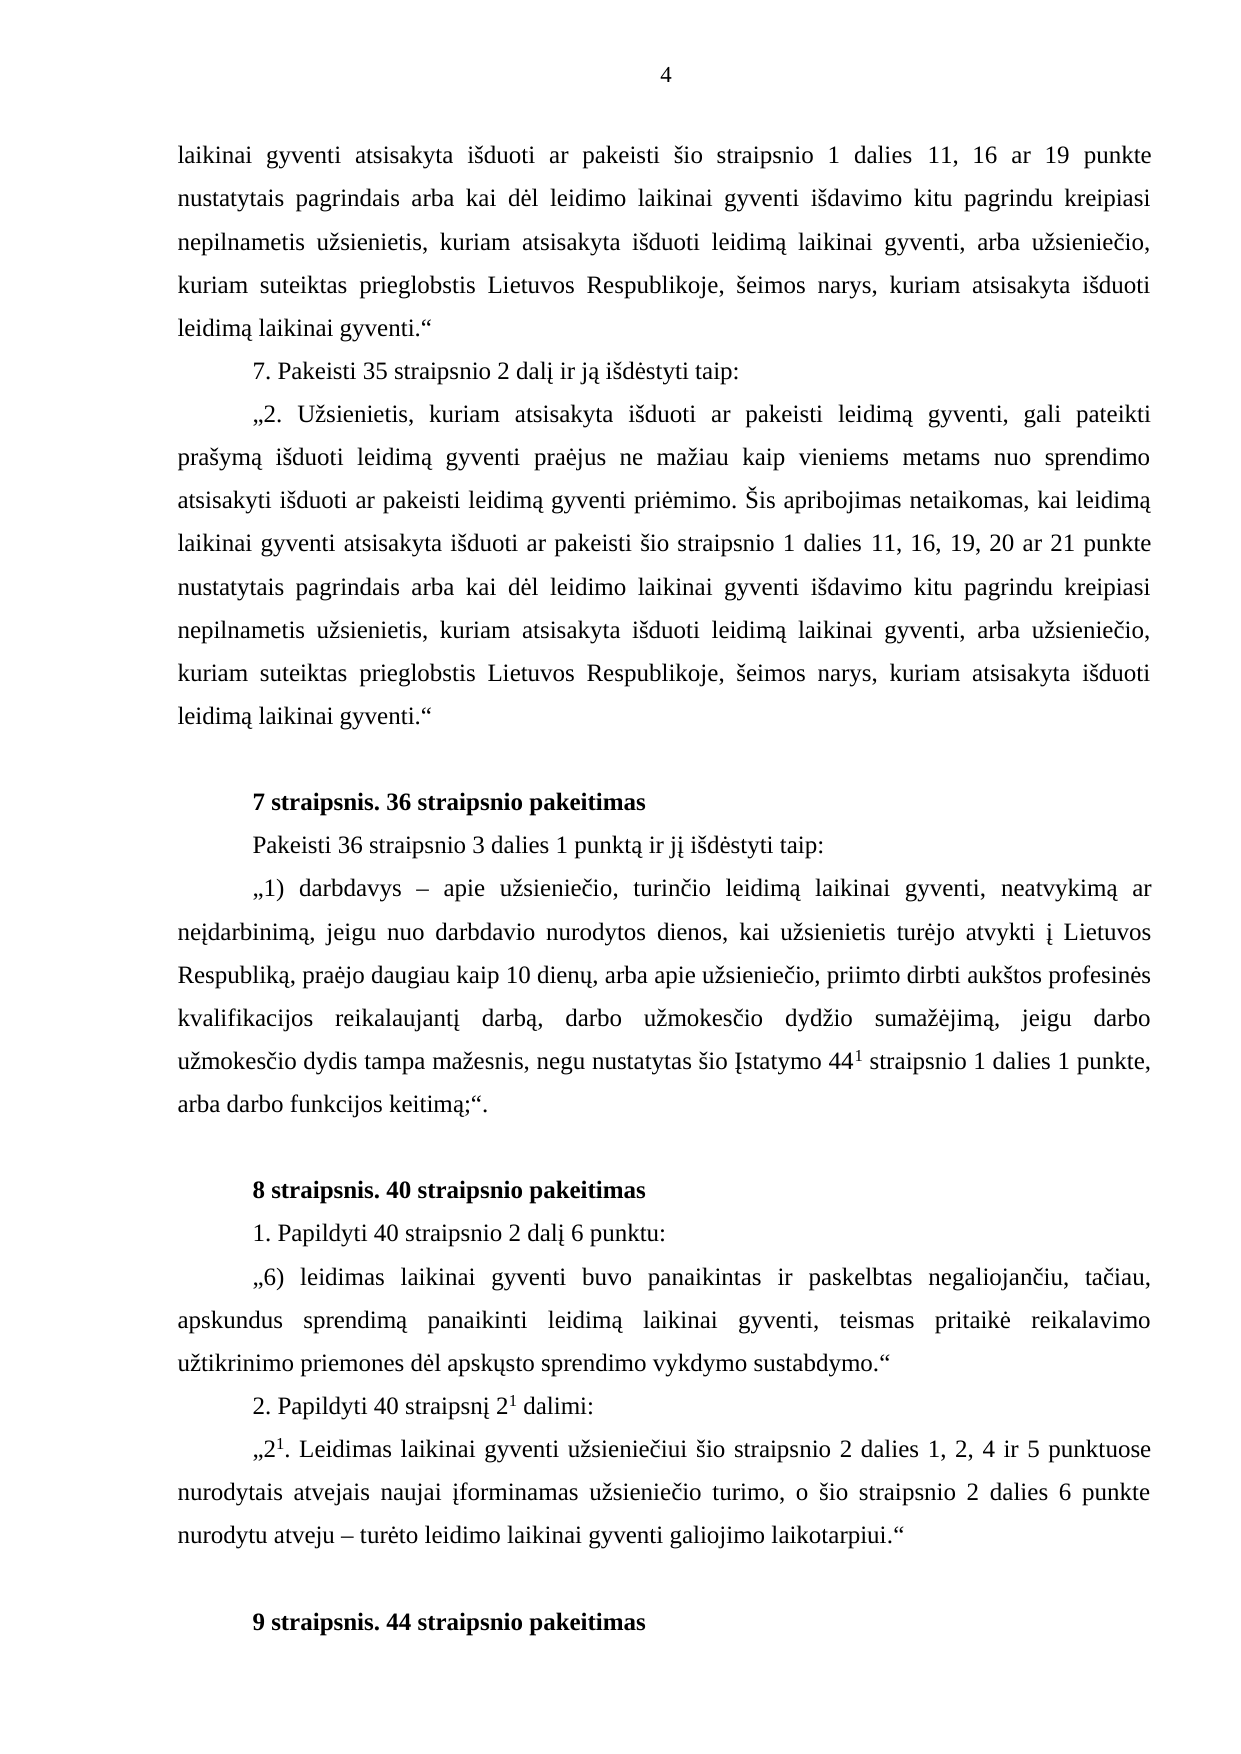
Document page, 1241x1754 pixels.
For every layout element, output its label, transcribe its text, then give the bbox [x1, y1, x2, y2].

text 8 straipsnis. 40 straipsnio pakeitimas [177, 1175, 1152, 1204]
text 1. Papildyti 40 straipsnio 2 dalį 6 punktu: [177, 1218, 1152, 1247]
text 9 straipsnis. 44 straipsnio pakeitimas [177, 1607, 1152, 1635]
text „2. Užsienietis, kuriam atsisakyta išduoti ar pakeisti leidimą gyventi, gali pateikti prašymą išduoti leidimą gyventi praėjus ne mažiau kaip vieniems metams nuo sprendimo atsisakyti išduoti ar pakeisti leidimą gyventi priėmimo. Šis apribojimas netaikomas, kai leidimą laikinai gyventi atsisakyta išduoti ar pakeisti šio straipsnio 1 dalies 11, 16, 19, 20 ar 21 punkte nustatytais pagrindais arba kai dėl leidimo laikinai gyventi išdavimo kitu pagrindu kreipiasi nepilnametis užsienietis, kuriam atsisakyta išduoti leidimą laikinai gyventi, arba užsieniečio, kuriam suteiktas prieglobstis Lietuvos Respublikoje, šeimos narys, kuriam atsisakyta išduoti leidimą laikinai gyventi.“ [177, 399, 1152, 730]
text „6) leidimas laikinai gyventi buvo panaikintas ir paskelbtas negaliojančiu, tačiau, apskundus sprendimą panaikinti leidimą laikinai gyventi, teismas pritaikė reikalavimo užtikrinimo priemones dėl apskųsto sprendimo vykdymo sustabdymo.“ [177, 1262, 1152, 1377]
text laikinai gyventi atsisakyta išduoti ar pakeisti šio straipsnio 1 dalies 11, 16 ar 19 punkte nustatytais pagrindais arba kai dėl leidimo laikinai gyventi išdavimo kitu pagrindu kreipiasi nepilnametis užsienietis, kuriam atsisakyta išduoti leidimą laikinai gyventi, arba užsieniečio, kuriam suteiktas prieglobstis Lietuvos Respublikoje, šeimos narys, kuriam atsisakyta išduoti leidimą laikinai gyventi.“ [177, 140, 1152, 342]
text „1) darbdavys – apie užsieniečio, turinčio leidimą laikinai gyventi, neatvykimą ar neįdarbinimą, jeigu nuo darbdavio nurodytos dienos, kai užsienietis turėjo atvykti į Lietuvos Respubliką, praėjo daugiau kaip 10 dienų, arba apie užsieniečio, priimto dirbti aukštos profesinės kvalifikacijos reikalaujantį darbą, darbo užmokesčio dydžio sumažėjimą, jeigu darbo užmokesčio dydis tampa mažesnis, negu nustatytas šio Įstatymo 441 straipsnio 1 dalies 1 punkte, arba darbo funkcijos keitimą;“. [177, 873, 1152, 1118]
text 2. Papildyti 40 straipsnį 21 dalimi: [177, 1391, 1152, 1420]
text 7 straipsnis. 36 straipsnio pakeitimas [177, 787, 1152, 816]
text Pakeisti 36 straipsnio 3 dalies 1 punktą ir jį išdėstyti taip: [177, 830, 1152, 859]
text „21. Leidimas laikinai gyventi užsieniečiui šio straipsnio 2 dalies 1, 2, 4 ir 5 punktuose nurodytais atvejais naujai įforminamas užsieniečio turimo, o šio straipsnio 2 dalies 6 punkte nurodytu atveju – turėto leidimo laikinai gyventi galiojimo laikotarpiui.“ [177, 1434, 1152, 1549]
text 7. Pakeisti 35 straipsnio 2 dalį ir ją išdėstyti taip: [177, 356, 1152, 385]
